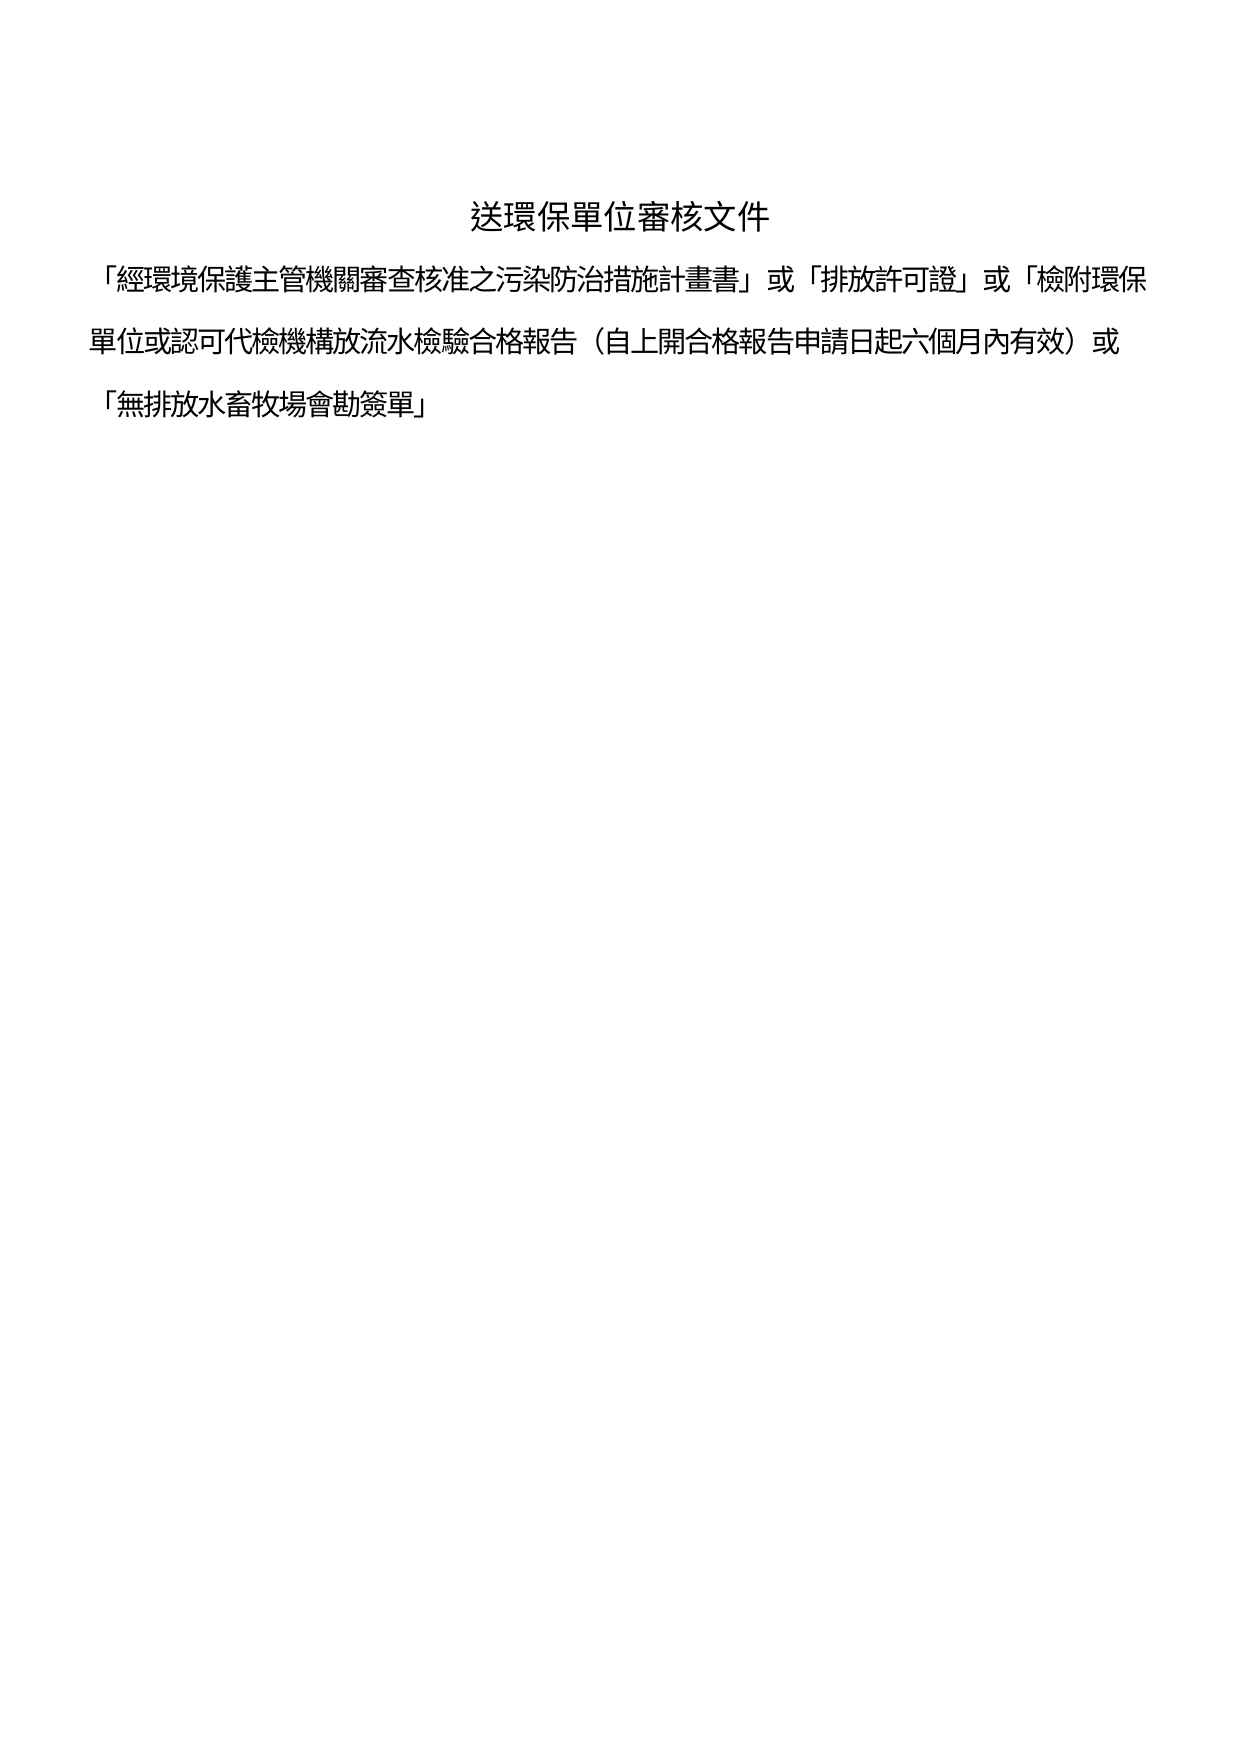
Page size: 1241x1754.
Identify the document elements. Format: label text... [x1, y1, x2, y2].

text 「經環境保護主管機關審查核准之污染防治措施計畫書」或「排放許可證」或「檢附環保單位或認可代檢機構放流水檢驗合格報告（自上開合格報告申請日起六個月內有效）或「無排放水畜牧場會勘簽單」 [89, 236, 1152, 423]
text 送環保單位審核文件 [89, 173, 1152, 236]
